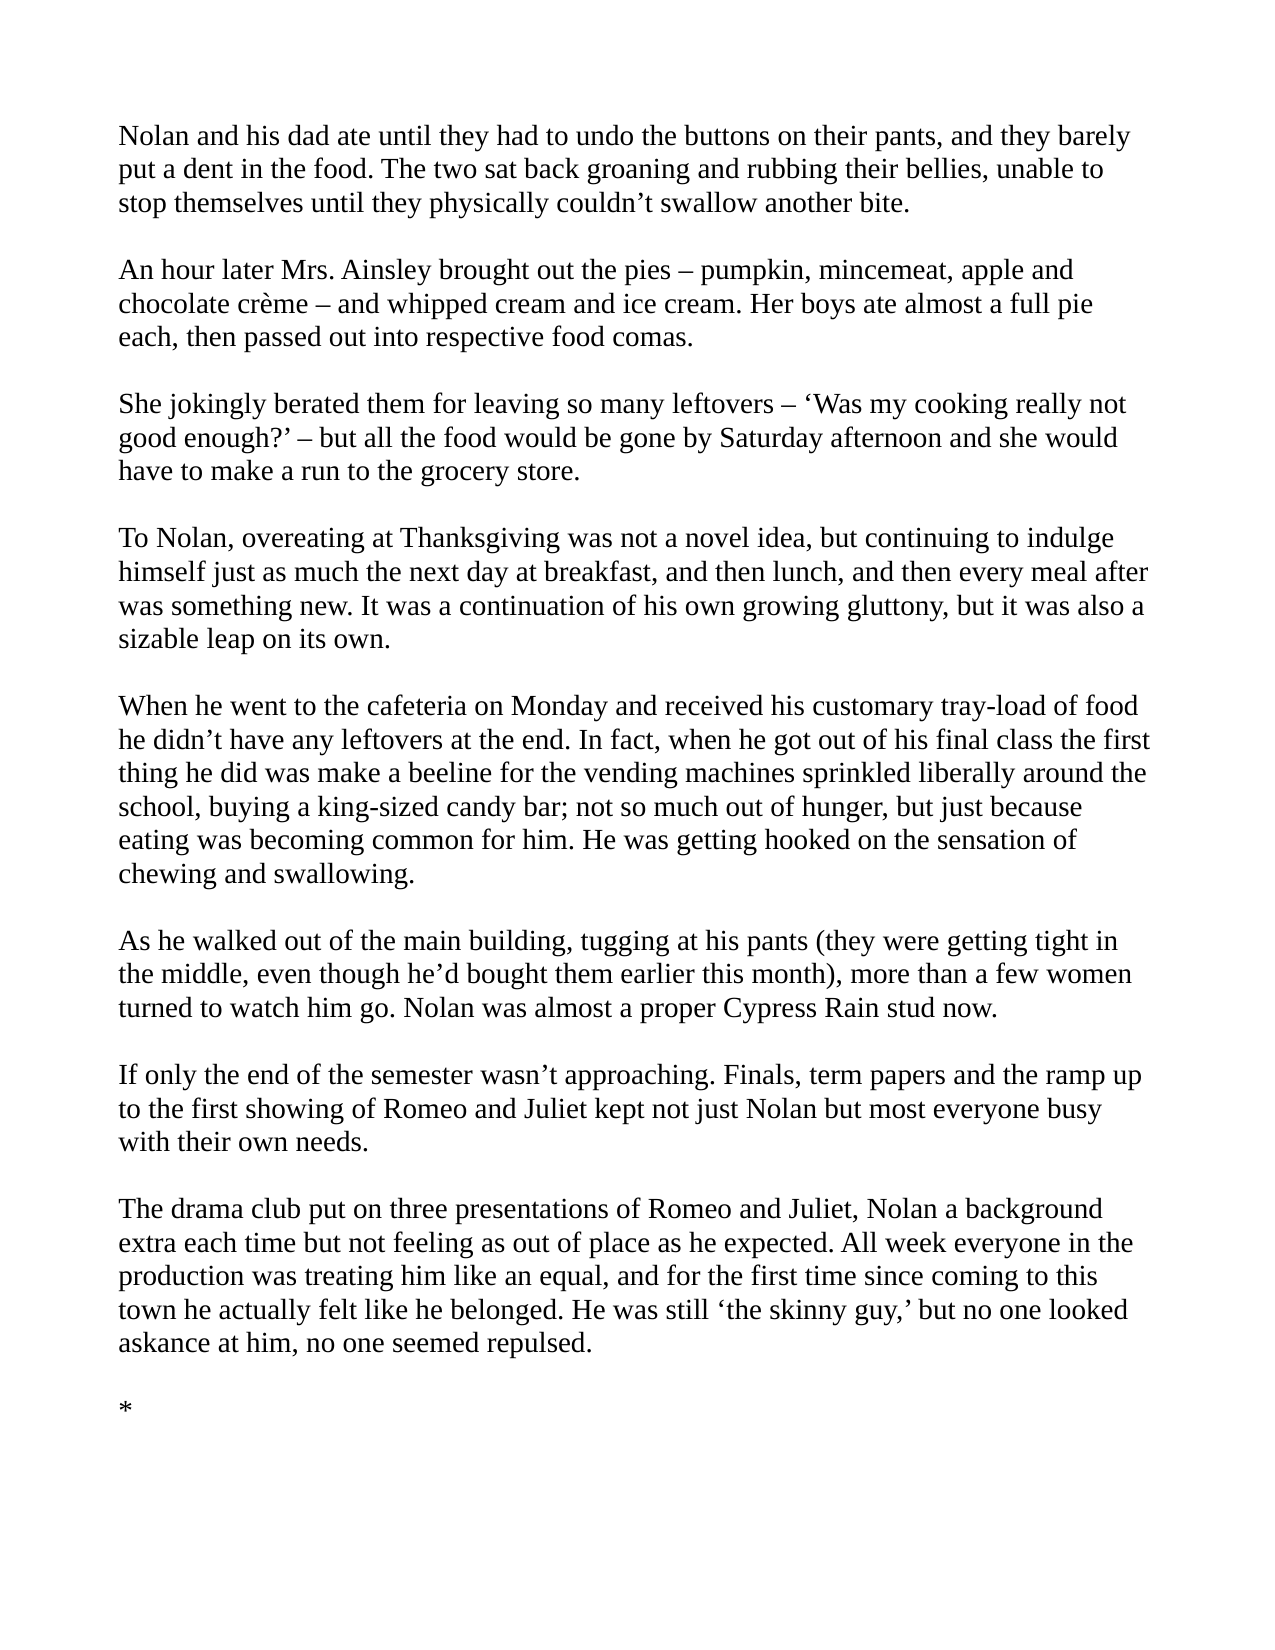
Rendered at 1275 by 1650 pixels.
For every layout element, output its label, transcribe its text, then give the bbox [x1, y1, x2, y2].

text When he went to the cafeteria on Monday and received his customary tray-load of food he didn’t have any leftovers at the end. In fact, when he got out of his final class the first thing he did was make a beeline for the vending machines sprinkled liberally around the school, buying a king-sized candy bar; not so much out of hunger, but just because eating was becoming common for him. He was getting hooked on the sensation of chewing and swallowing. [118, 688, 1157, 889]
text An hour later Mrs. Ainsley brought out the pies – pumpkin, mincemeat, apple and chocolate crème – and whipped cream and ice cream. Her boys ate almost a full pie each, then passed out into respective food comas. [118, 252, 1157, 353]
text She jokingly berated them for leaving so many leftovers – ‘Was my cooking really not good enough?’ – but all the food would be gone by Saturday afternoon and she would have to make a run to the grocery store. [118, 386, 1157, 487]
text Nolan and his dad ate until they had to undo the buttons on their pants, and they barely put a dent in the food. The two sat back groaning and rubbing their bellies, unable to stop themselves until they physically couldn’t swallow another bite. [118, 118, 1157, 219]
text As he walked out of the main building, tugging at his pants (they were getting tight in the middle, even though he’d bought them earlier this month), more than a few women turned to watch him go. Nolan was almost a proper Cypress Rain stud now. [118, 923, 1157, 1024]
text To Nolan, overeating at Thanksgiving was not a novel idea, but continuing to indulge himself just as much the next day at breakfast, and then lunch, and then every meal after was something new. It was a continuation of his own growing gluttony, but it was also a sizable leap on its own. [118, 521, 1157, 655]
text The drama club put on three presentations of Romeo and Juliet, Nolan a background extra each time but not feeling as out of place as he expected. All week everyone in the production was treating him like an equal, and for the first time since coming to this town he actually felt like he belonged. He was still ‘the skinny guy,’ but no one looked askance at him, no one seemed repulsed. [118, 1191, 1157, 1359]
text If only the end of the semester wasn’t approaching. Finals, term papers and the ramp up to the first showing of Romeo and Juliet kept not just Nolan but most everyone busy with their own needs. [118, 1057, 1157, 1158]
text * [118, 1393, 1157, 1426]
